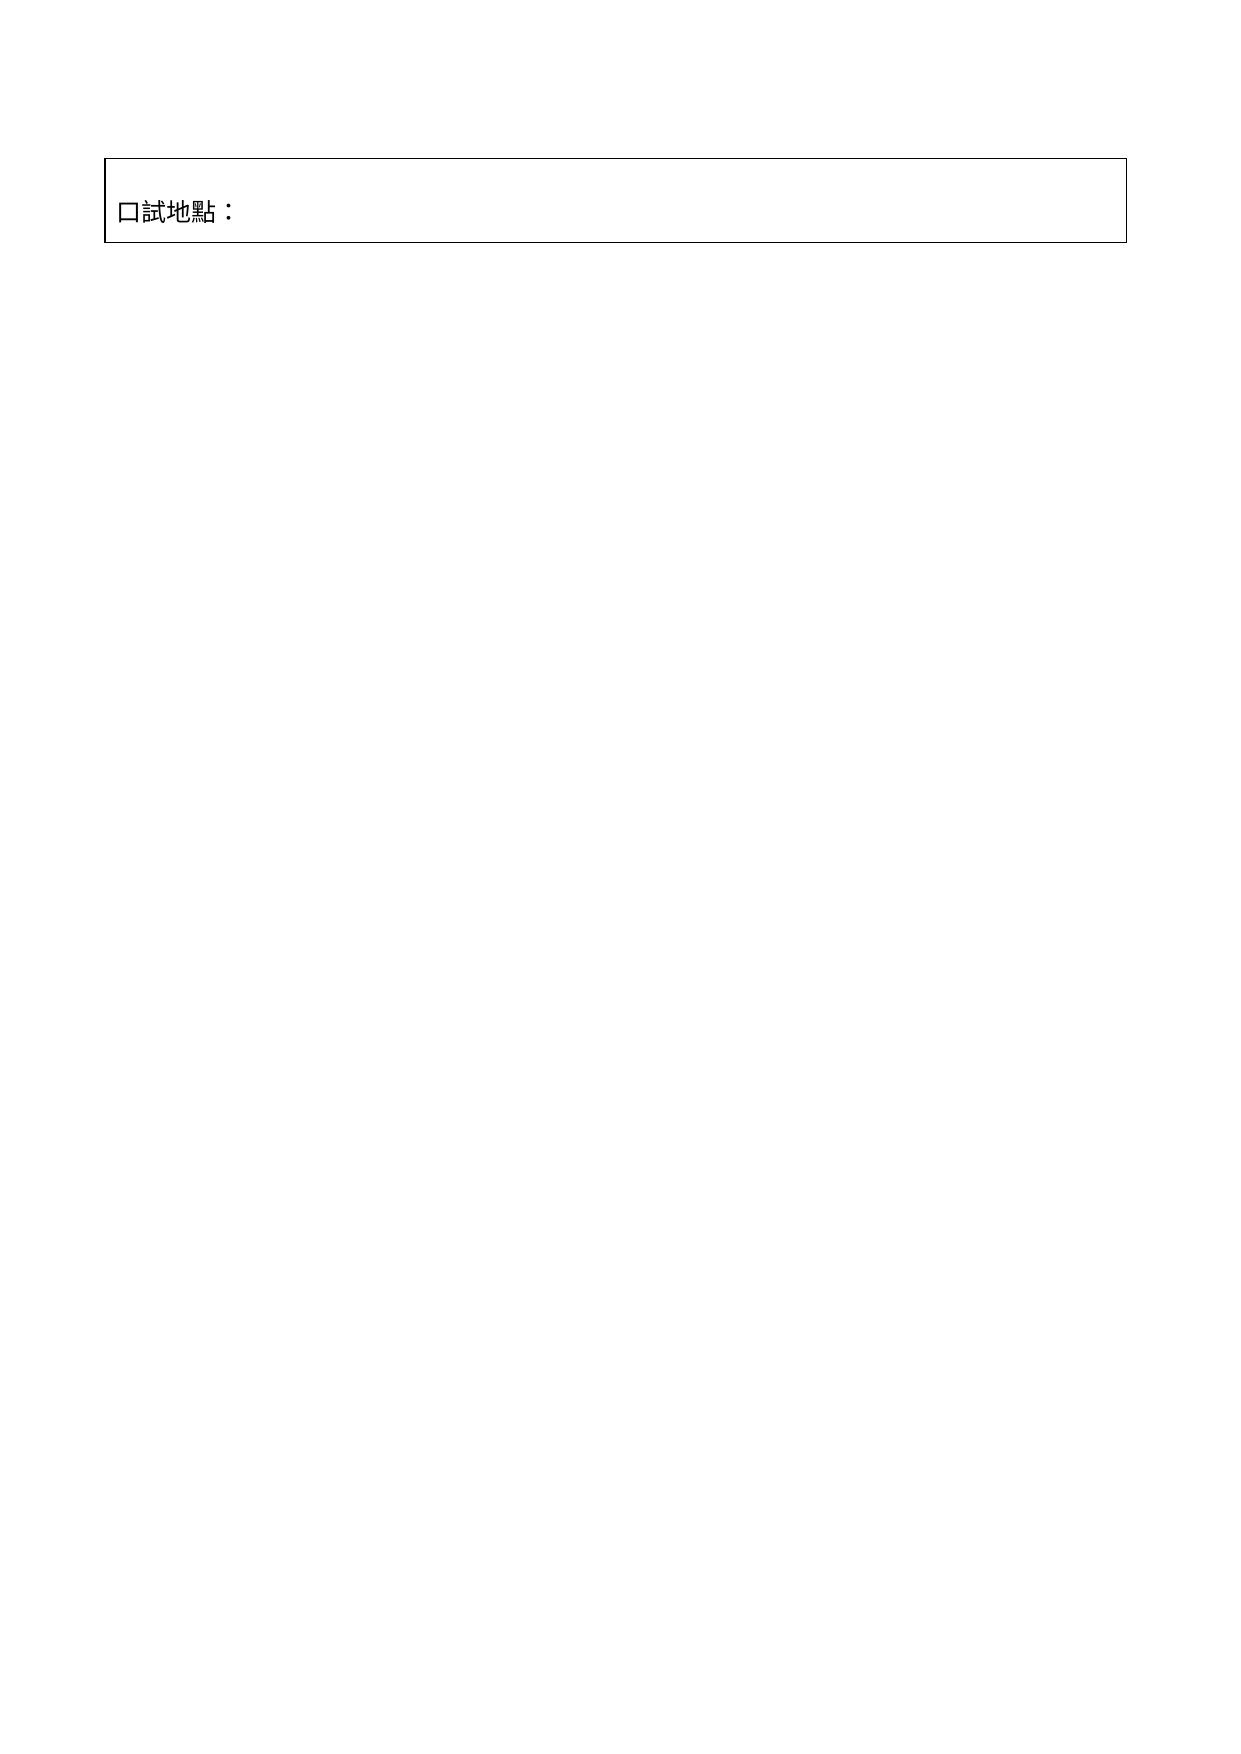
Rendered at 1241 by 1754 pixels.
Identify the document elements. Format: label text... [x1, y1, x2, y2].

table_cell 口試地點： [106, 159, 1126, 242]
